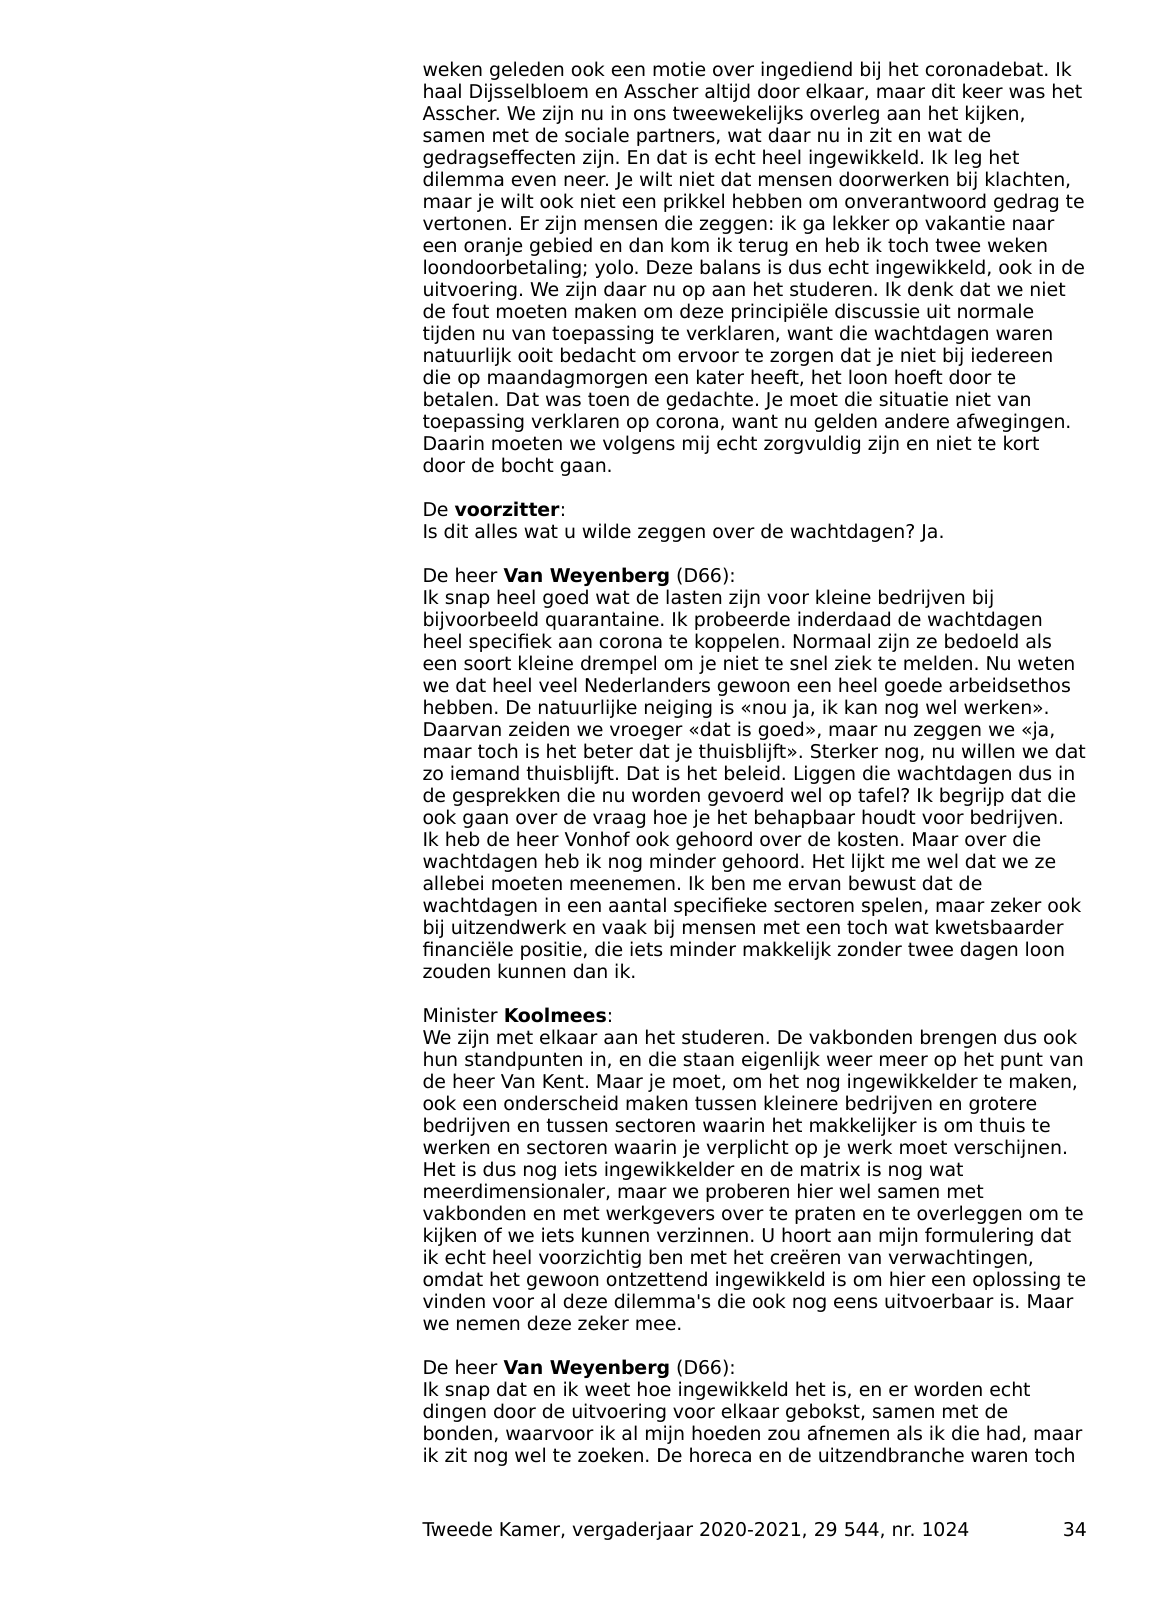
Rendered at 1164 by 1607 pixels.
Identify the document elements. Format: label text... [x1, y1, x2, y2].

text De voorzitter: [422, 499, 1087, 521]
text Ik snap dat en ik weet hoe ingewikkeld het is, en er worden echt dingen door de uitvoering voor elkaar gebokst, samen met de bonden, waarvoor ik al mijn hoeden zou afnemen als ik die had, maar ik zit nog wel te zoeken. De horeca en de uitzendbranche waren toch [422, 1379, 1087, 1467]
text De heer Van Weyenberg (D66): [422, 565, 1087, 587]
text We zijn met elkaar aan het studeren. De vakbonden brengen dus ook hun standpunten in, en die staan eigenlijk weer meer op het punt van de heer Van Kent. Maar je moet, om het nog ingewikkelder te maken, ook een onderscheid maken tussen kleinere bedrijven en grotere bedrijven en tussen sectoren waarin het makkelijker is om thuis te werken en sectoren waarin je verplicht op je werk moet verschijnen. Het is dus nog iets ingewikkelder en de matrix is nog wat meerdimensionaler, maar we proberen hier wel samen met vakbonden en met werkgevers over te praten en te overleggen om te kijken of we iets kunnen verzinnen. U hoort aan mijn formulering dat ik echt heel voorzichtig ben met het creëren van verwachtingen, omdat het gewoon ontzettend ingewikkeld is om hier een oplossing te vinden voor al deze dilemma's die ook nog eens uitvoerbaar is. Maar we nemen deze zeker mee. [422, 1027, 1087, 1334]
text weken geleden ook een motie over ingediend bij het coronadebat. Ik haal Dijsselbloem en Asscher altijd door elkaar, maar dit keer was het Asscher. We zijn nu in ons tweewekelijks overleg aan het kijken, samen met de sociale partners, wat daar nu in zit en wat de gedragseffecten zijn. En dat is echt heel ingewikkeld. Ik leg het dilemma even neer. Je wilt niet dat mensen doorwerken bij klachten, maar je wilt ook niet een prikkel hebben om onverantwoord gedrag te vertonen. Er zijn mensen die zeggen: ik ga lekker op vakantie naar een oranje gebied en dan kom ik terug en heb ik toch twee weken loondoorbetaling; yolo. Deze balans is dus echt ingewikkeld, ook in de uitvoering. We zijn daar nu op aan het studeren. Ik denk dat we niet de fout moeten maken om deze principiële discussie uit normale tijden nu van toepassing te verklaren, want die wachtdagen waren natuurlijk ooit bedacht om ervoor te zorgen dat je niet bij iedereen die op maandagmorgen een kater heeft, het loon hoeft door te betalen. Dat was toen de gedachte. Je moet die situatie niet van toepassing verklaren op corona, want nu gelden andere afwegingen. Daarin moeten we volgens mij echt zorgvuldig zijn en niet te kort door de bocht gaan. [422, 59, 1087, 477]
text Ik snap heel goed wat de lasten zijn voor kleine bedrijven bij bijvoorbeeld quarantaine. Ik probeerde inderdaad de wachtdagen heel specifiek aan corona te koppelen. Normaal zijn ze bedoeld als een soort kleine drempel om je niet te snel ziek te melden. Nu weten we dat heel veel Nederlanders gewoon een heel goede arbeidsethos hebben. De natuurlijke neiging is «nou ja, ik kan nog wel werken». Daarvan zeiden we vroeger «dat is goed», maar nu zeggen we «ja, maar toch is het beter dat je thuisblijft». Sterker nog, nu willen we dat zo iemand thuisblijft. Dat is het beleid. Liggen die wachtdagen dus in de gesprekken die nu worden gevoerd wel op tafel? Ik begrijp dat die ook gaan over de vraag hoe je het behapbaar houdt voor bedrijven. Ik heb de heer Vonhof ook gehoord over de kosten. Maar over die wachtdagen heb ik nog minder gehoord. Het lijkt me wel dat we ze allebei moeten meenemen. Ik ben me ervan bewust dat de wachtdagen in een aantal specifieke sectoren spelen, maar zeker ook bij uitzendwerk en vaak bij mensen met een toch wat kwetsbaarder financiële positie, die iets minder makkelijk zonder twee dagen loon zouden kunnen dan ik. [422, 587, 1087, 983]
text Minister Koolmees: [422, 1005, 1087, 1027]
text Is dit alles wat u wilde zeggen over de wachtdagen? Ja. [422, 521, 1087, 543]
text De heer Van Weyenberg (D66): [422, 1357, 1087, 1379]
